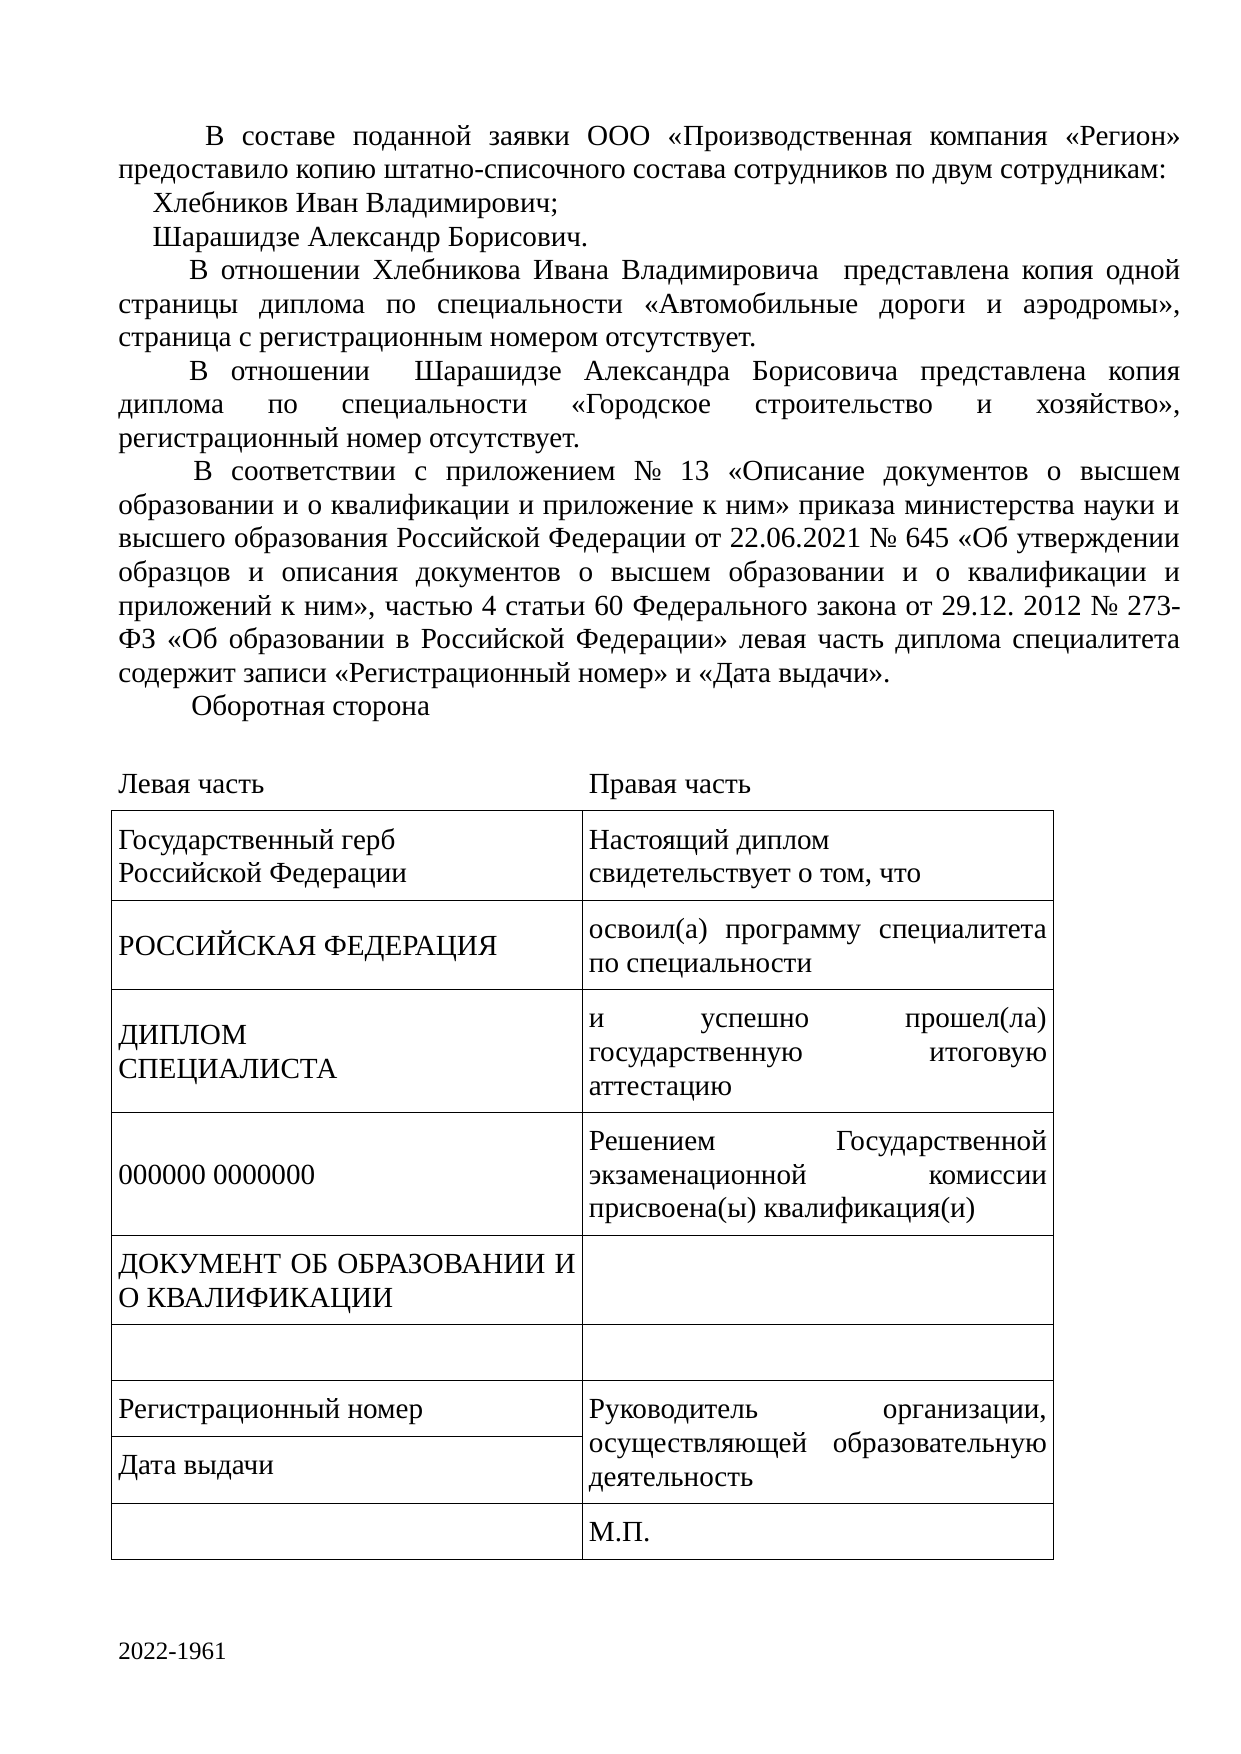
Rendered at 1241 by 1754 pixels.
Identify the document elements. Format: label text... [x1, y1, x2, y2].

table_cell РОССИЙСКАЯ ФЕДЕРАЦИЯ [112, 901, 582, 989]
text В составе поданной заявки ООО «Производственная компания «Регион» предоставило копию штатно-списочного состава сотрудников по двум сотрудникам: [118, 118, 1181, 185]
table_cell [583, 1325, 1053, 1380]
table_cell Государственный герб Российской Федерации [112, 811, 582, 899]
table_cell 000000 0000000 [112, 1113, 582, 1235]
table_header Правая часть [582, 755, 1053, 810]
table_cell Руководитель организации, осуществляющей образовательную деятельность [583, 1381, 1053, 1503]
text В отношении Шарашидзе Александра Борисовича представлена копия диплома по специальности «Городское строительство и хозяйство», регистрационный номер отсутствует. [118, 353, 1181, 453]
table_cell освоил(а) программу специалитета по специальности [583, 901, 1053, 989]
table_cell и успешно прошел(ла) государственную итоговую аттестацию [583, 990, 1053, 1112]
table_cell Настоящий диплом свидетельствует о том, что [583, 811, 1053, 899]
text В соответствии с приложением № 13 «Описание документов о высшем образовании и о квалификации и приложение к ним» приказа министерства науки и высшего образования Российской Федерации от 22.06.2021 № 645 «Об утверждении образцов и описания документов о высшем образовании и о квалификации и приложений к ним», частью 4 статьи 60 Федерального закона от 29.12. 2012 № 273-ФЗ «Об образовании в Российской Федерации» левая часть диплома специалитета содержит записи «Регистрационный номер» и «Дата выдачи». [118, 453, 1181, 688]
table_header Левая часть [112, 755, 582, 810]
table_cell Дата выдачи [112, 1437, 582, 1503]
table_cell Регистрационный номер [112, 1381, 582, 1436]
text Шарашидзе Александр Борисович. [118, 219, 1181, 252]
table_cell Решением Государственной экзаменационной комиссии присвоена(ы) квалификация(и) [583, 1113, 1053, 1235]
table_cell ДОКУМЕНТ ОБ ОБРАЗОВАНИИ И О КВАЛИФИКАЦИИ [112, 1236, 582, 1324]
table_cell [112, 1504, 582, 1559]
text Оборотная сторона [118, 688, 1181, 722]
table_cell [112, 1325, 582, 1380]
table_cell ДИПЛОМ СПЕЦИАЛИСТА [112, 990, 582, 1112]
table_cell [583, 1236, 1053, 1324]
text Хлебников Иван Владимирович; [118, 185, 1181, 219]
text В отношении Хлебникова Ивана Владимировича представлена копия одной страницы диплома по специальности «Автомобильные дороги и аэродромы», страница с регистрационным номером отсутствует. [118, 252, 1181, 353]
table_cell М.П. [583, 1504, 1053, 1559]
